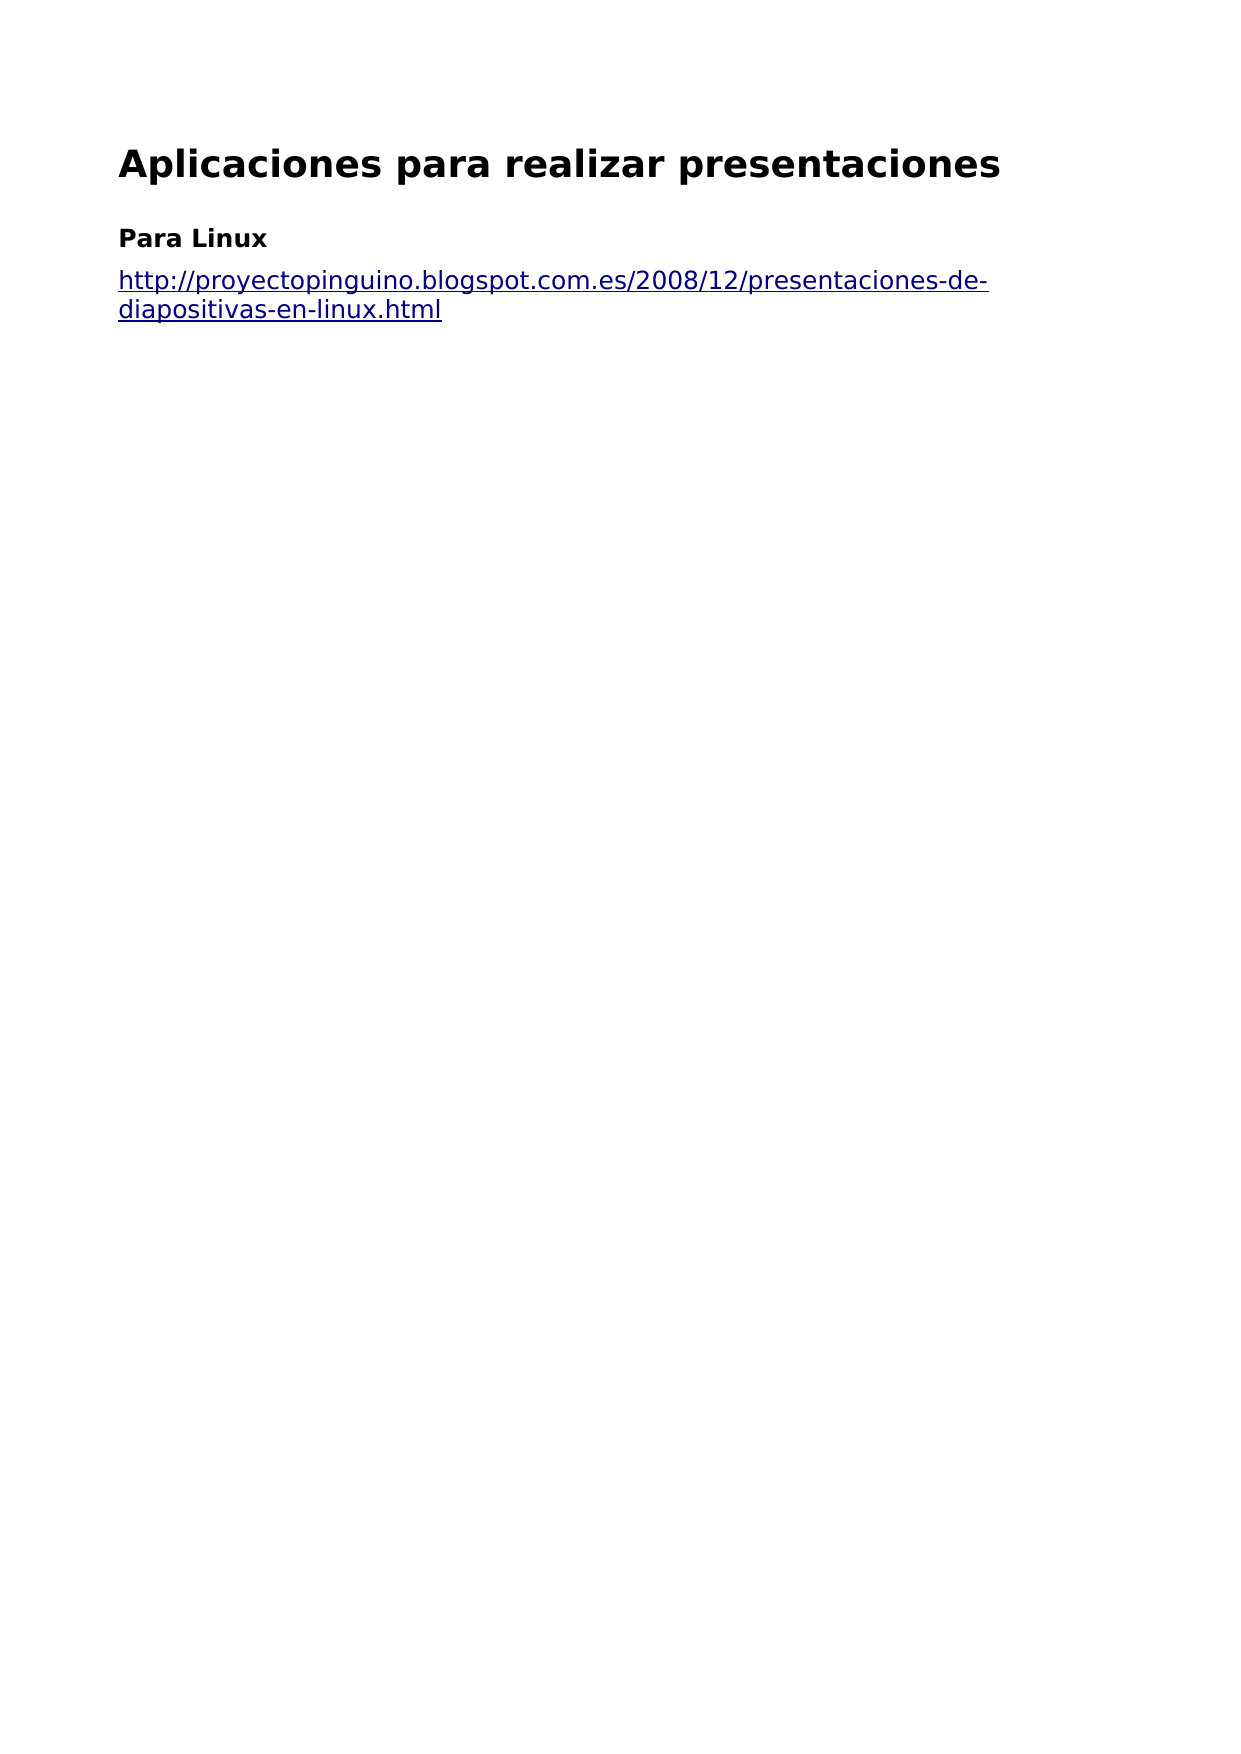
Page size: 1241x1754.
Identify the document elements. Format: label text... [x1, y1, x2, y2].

text http://proyectopinguino.blogspot.com.es/2008/12/presentaciones-de-diapositivas-en-linux.html [118, 266, 1122, 324]
subtitle Para Linux [118, 224, 1122, 253]
subtitle Aplicaciones para realizar presentaciones [118, 143, 1122, 187]
